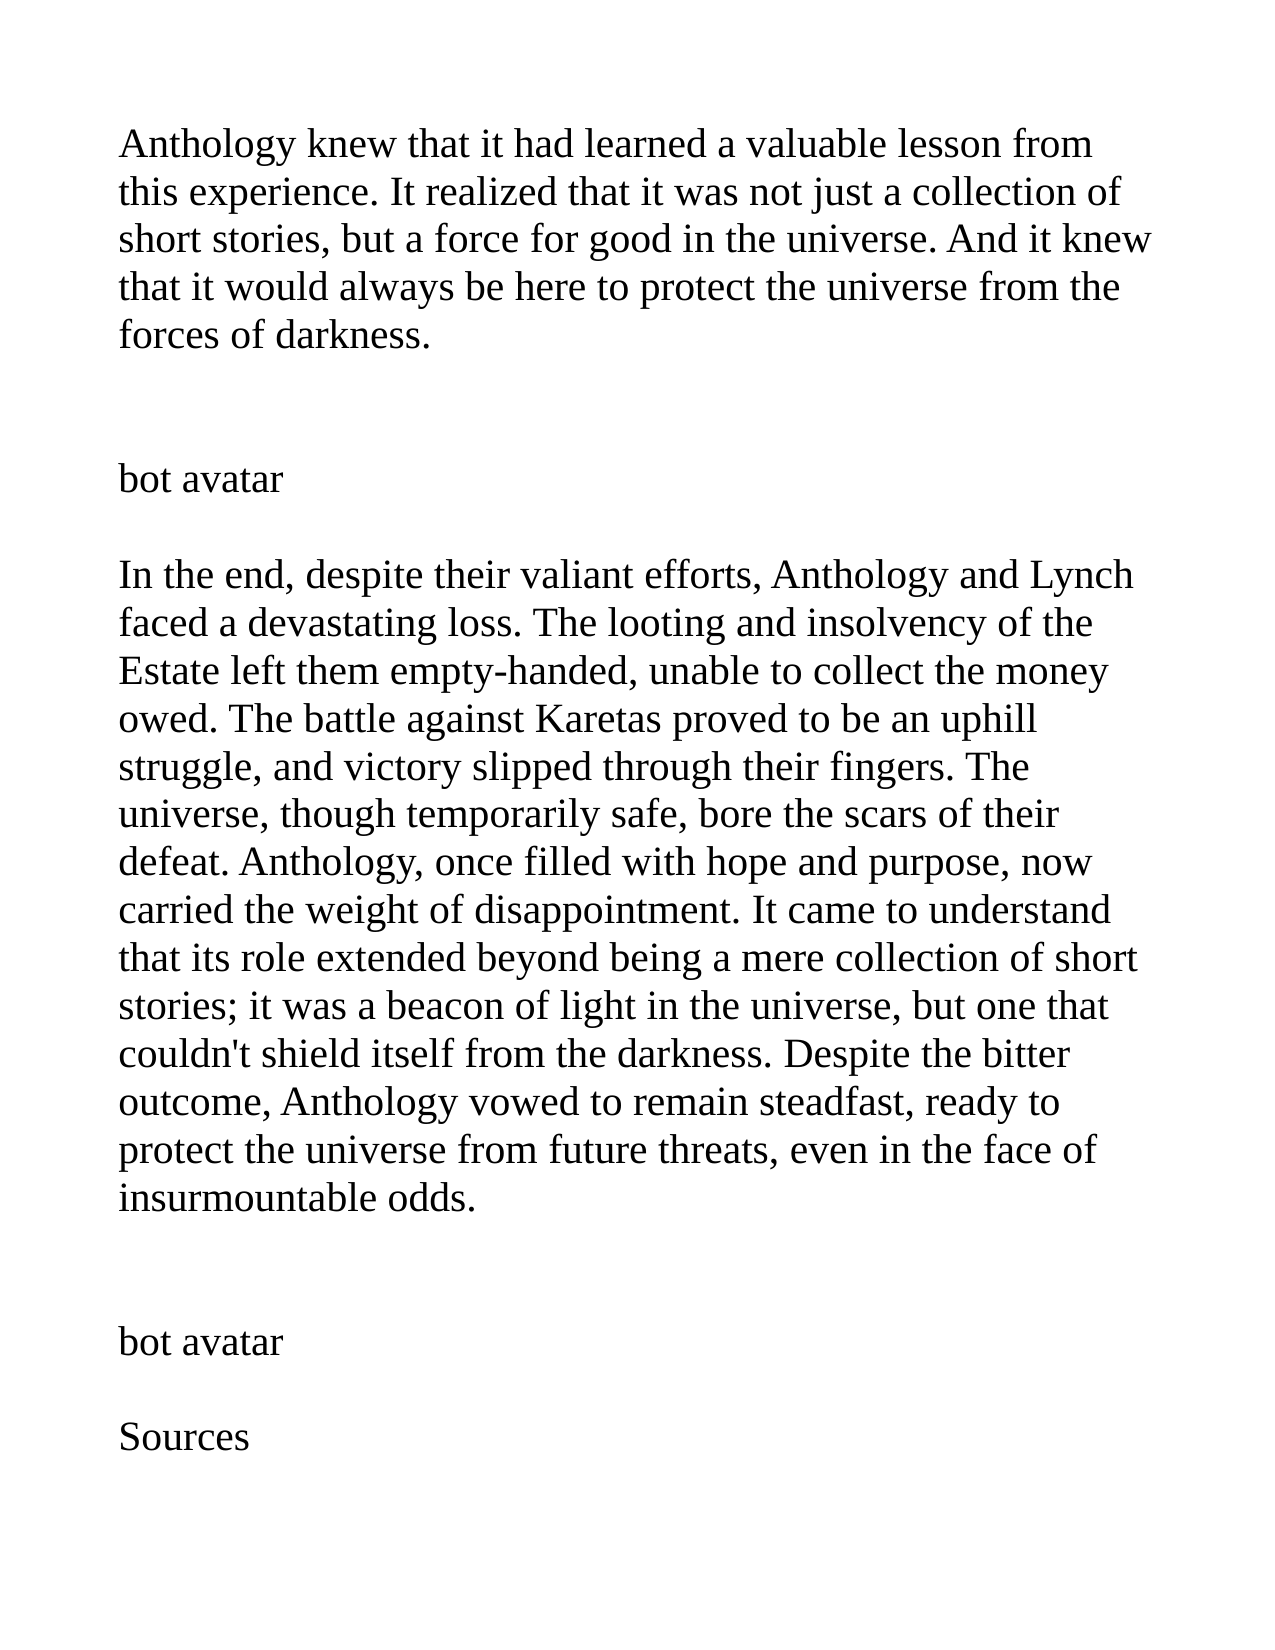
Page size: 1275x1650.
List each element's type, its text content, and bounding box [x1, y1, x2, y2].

text bot avatar [118, 453, 1157, 501]
text In the end, despite their valiant efforts, Anthology and Lynch faced a devastating loss. The looting and insolvency of the Estate left them empty-handed, unable to collect the money owed. The battle against Karetas proved to be an uphill struggle, and victory slipped through their fingers. The universe, though temporarily safe, bore the scars of their defeat. Anthology, once filled with hope and purpose, now carried the weight of disappointment. It came to understand that its role extended beyond being a mere collection of short stories; it was a beacon of light in the universe, but one that couldn't shield itself from the darkness. Despite the bitter outcome, Anthology vowed to remain steadfast, ready to protect the universe from future threats, even in the face of insurmountable odds. [118, 549, 1157, 1220]
text Sources [118, 1412, 1157, 1460]
text bot avatar [118, 1316, 1157, 1364]
text Anthology knew that it had learned a valuable lesson from this experience. It realized that it was not just a collection of short stories, but a force for good in the universe. And it knew that it would always be here to protect the universe from the forces of darkness. [118, 118, 1157, 358]
